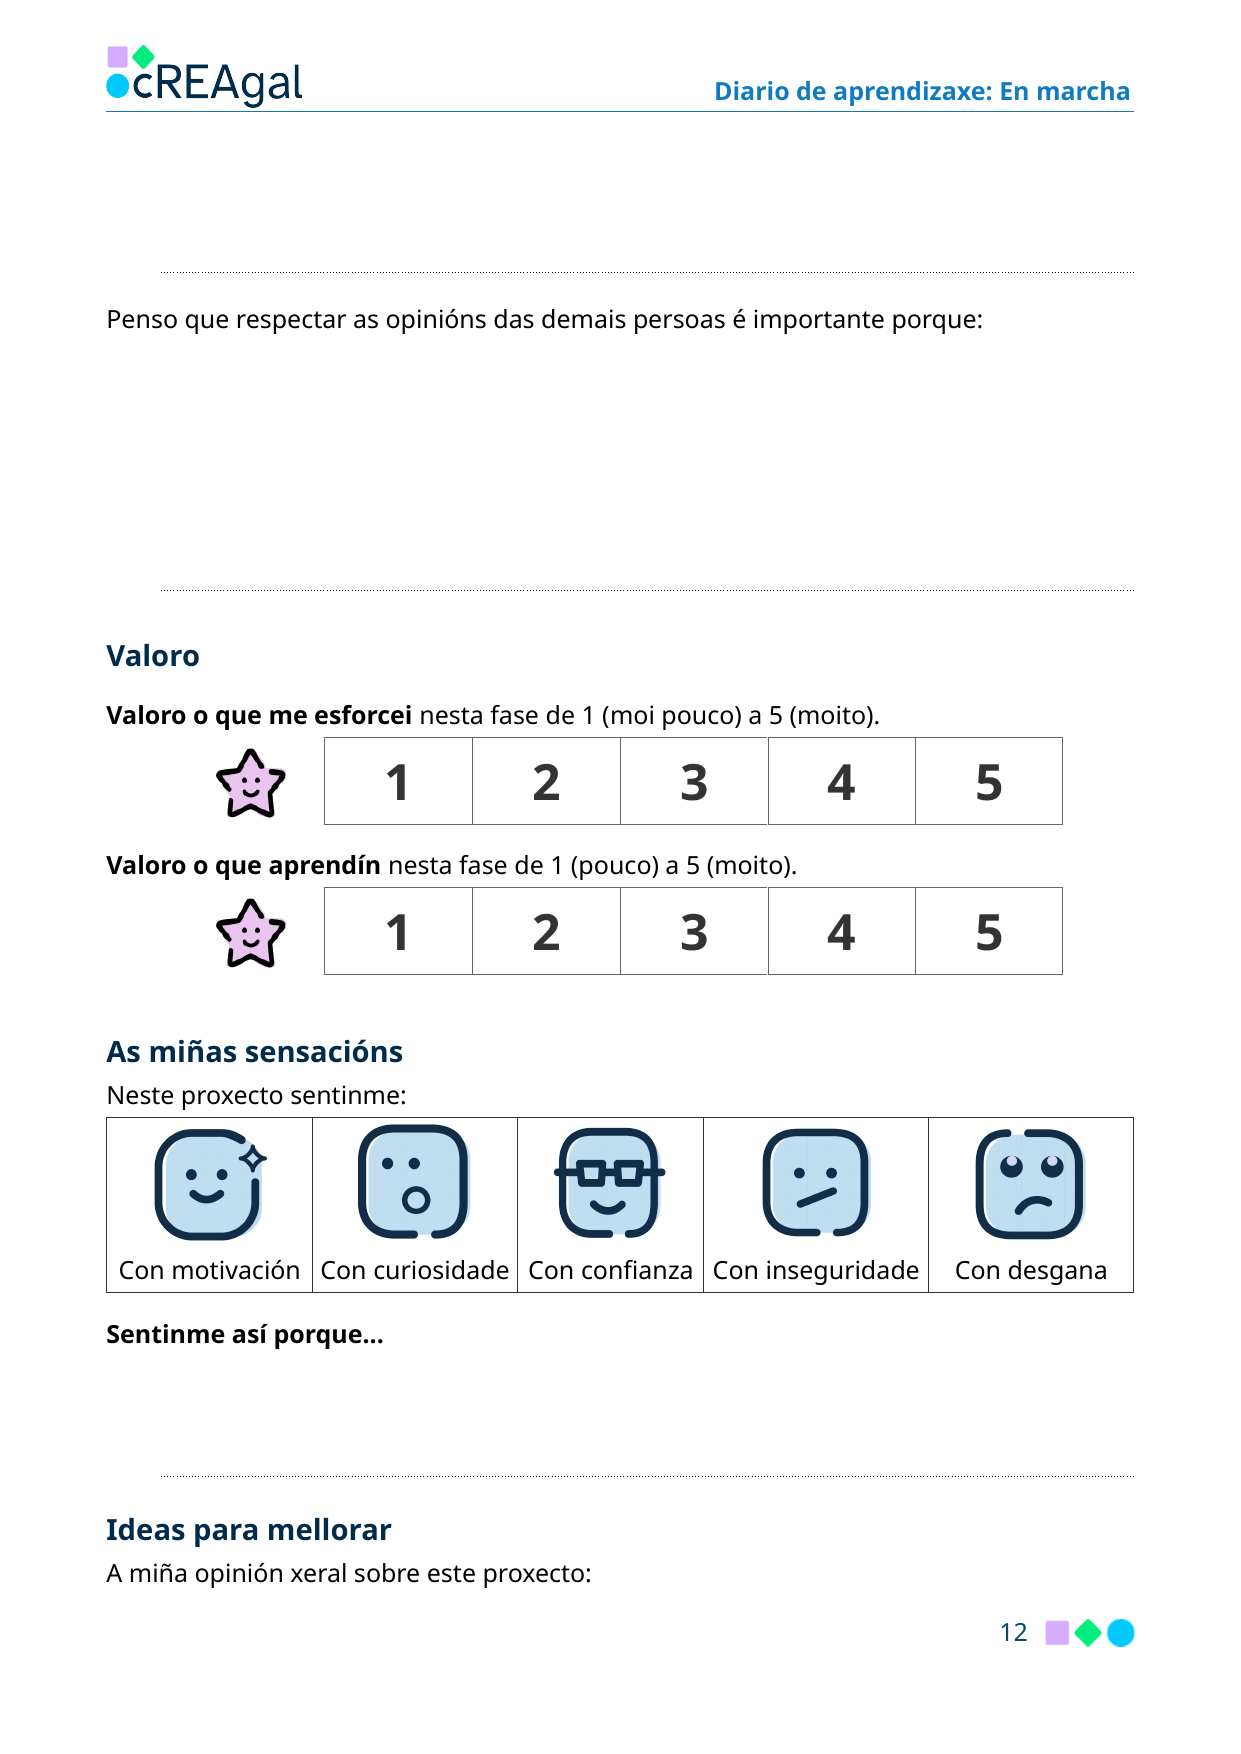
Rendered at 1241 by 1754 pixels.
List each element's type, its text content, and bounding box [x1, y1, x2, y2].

table_header [177, 887, 324, 975]
picture [972, 1123, 1091, 1242]
table_header 5 [916, 738, 1062, 824]
table_header [160, 1356, 1134, 1477]
table_header 1 [325, 738, 472, 824]
table_header 4 [769, 888, 915, 974]
table_header [107, 1118, 312, 1247]
subtitle As miñas sensacións [106, 1031, 1134, 1071]
table_header 2 [473, 888, 620, 974]
text Penso que respectar as opinións das demais persoas é importante porque: [106, 302, 1134, 336]
table_cell Con motivación [107, 1247, 312, 1292]
table_header [313, 1118, 517, 1247]
subtitle Valoro [106, 635, 1134, 675]
picture [757, 1123, 876, 1242]
text Valoro o que aprendín nesta fase de 1 (pouco) a 5 (moito). [106, 848, 1134, 882]
table_cell Con inseguridade [704, 1247, 928, 1292]
picture [106, 45, 302, 108]
table_header [177, 737, 324, 825]
picture [150, 1123, 269, 1242]
text Valoro o que me esforcei nesta fase de 1 (moi pouco) a 5 (moito). [106, 697, 1134, 732]
table_header [518, 1118, 703, 1247]
table_header 3 [621, 738, 767, 824]
picture [355, 1123, 474, 1242]
subtitle Ideas para mellorar [106, 1509, 1134, 1549]
table_cell Con confianza [518, 1247, 703, 1292]
text Sentinme así porque... [106, 1317, 1134, 1351]
table_header [160, 135, 1134, 273]
table_header 3 [621, 888, 767, 974]
picture [208, 892, 293, 973]
picture [1125, 1619, 1135, 1630]
table_header 1 [325, 888, 472, 974]
table_header [160, 341, 1134, 591]
picture [208, 742, 293, 823]
picture [1045, 1619, 1118, 1647]
text A miña opinión xeral sobre este proxecto: [106, 1555, 1134, 1589]
table_header 4 [769, 738, 915, 824]
picture [551, 1123, 670, 1242]
table_header [929, 1118, 1133, 1247]
table_header [704, 1118, 928, 1247]
table_cell Con curiosidade [313, 1247, 517, 1292]
table_header 2 [473, 738, 620, 824]
text Neste proxecto sentinme: [106, 1078, 1134, 1112]
table_header 5 [916, 888, 1062, 974]
picture [1124, 1636, 1135, 1647]
table_cell Con desgana [929, 1247, 1133, 1292]
